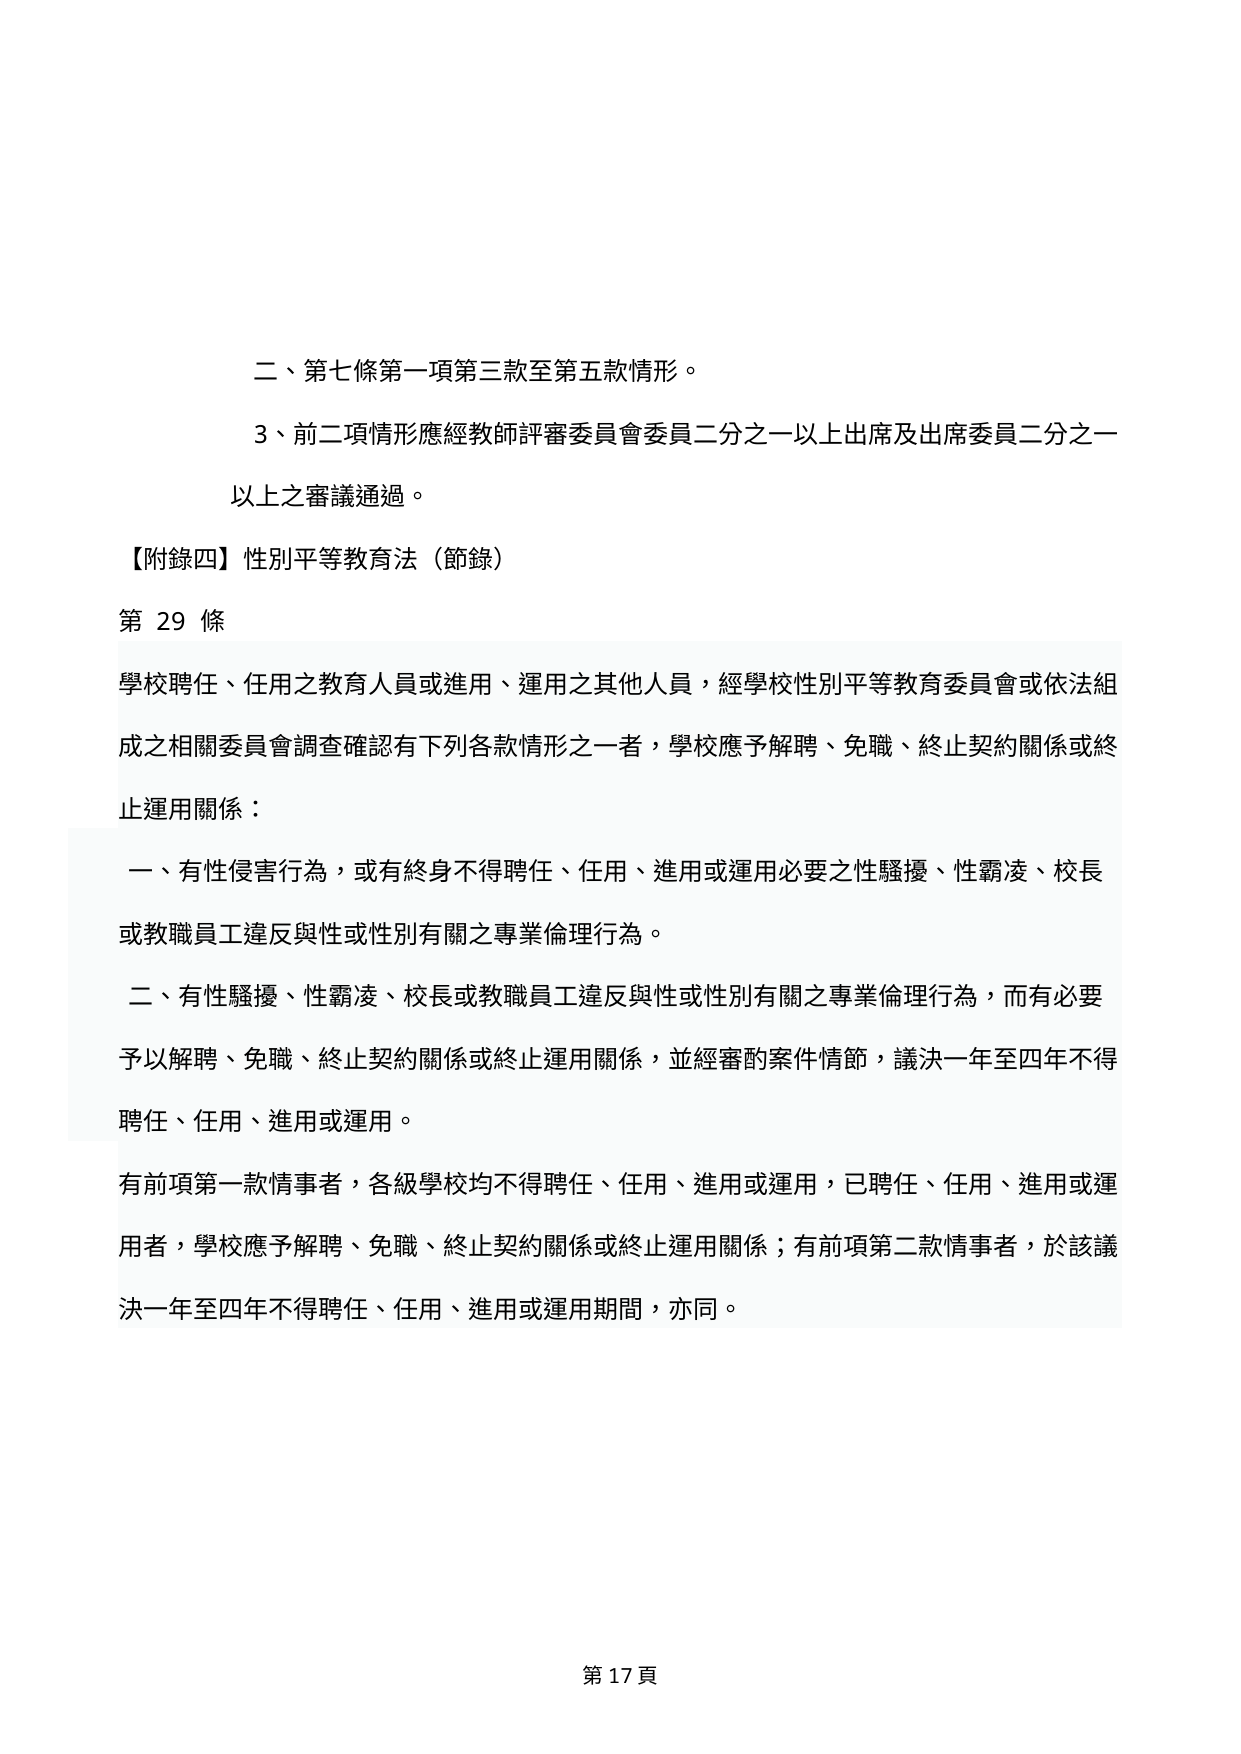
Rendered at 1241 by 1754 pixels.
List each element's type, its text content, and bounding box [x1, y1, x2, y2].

text 學校聘任、任用之教育人員或進用、運用之其他人員，經學校性別平等教育委員會或依法組成之相關委員會調查確認有下列各款情形之一者，學校應予解聘、免職、終止契約關係或終止運用關係： [118, 641, 1122, 828]
text 二、第七條第一項第三款至第五款情形。 [118, 328, 1122, 391]
text 一、有性侵害行為，或有終身不得聘任、任用、進用或運用必要之性騷擾、性霸凌、校長或教職員工違反與性或性別有關之專業倫理行為。 [68, 828, 1122, 953]
text 二、有性騷擾、性霸凌、校長或教職員工違反與性或性別有關之專業倫理行為，而有必要予以解聘、免職、終止契約關係或終止運用關係，並經審酌案件情節，議決一年至四年不得聘任、任用、進用或運用。 [68, 953, 1122, 1141]
text 【附錄四】性別平等教育法（節錄） [118, 516, 1122, 578]
text 有前項第一款情事者，各級學校均不得聘任、任用、進用或運用，已聘任、任用、進用或運用者，學校應予解聘、免職、終止契約關係或終止運用關係；有前項第二款情事者，於該議決一年至四年不得聘任、任用、進用或運用期間，亦同。 [118, 1141, 1122, 1328]
text 第 29 條 [118, 578, 1122, 641]
text 3、前二項情形應經教師評審委員會委員二分之一以上出席及出席委員二分之一以上之審議通過。 [118, 391, 1122, 516]
